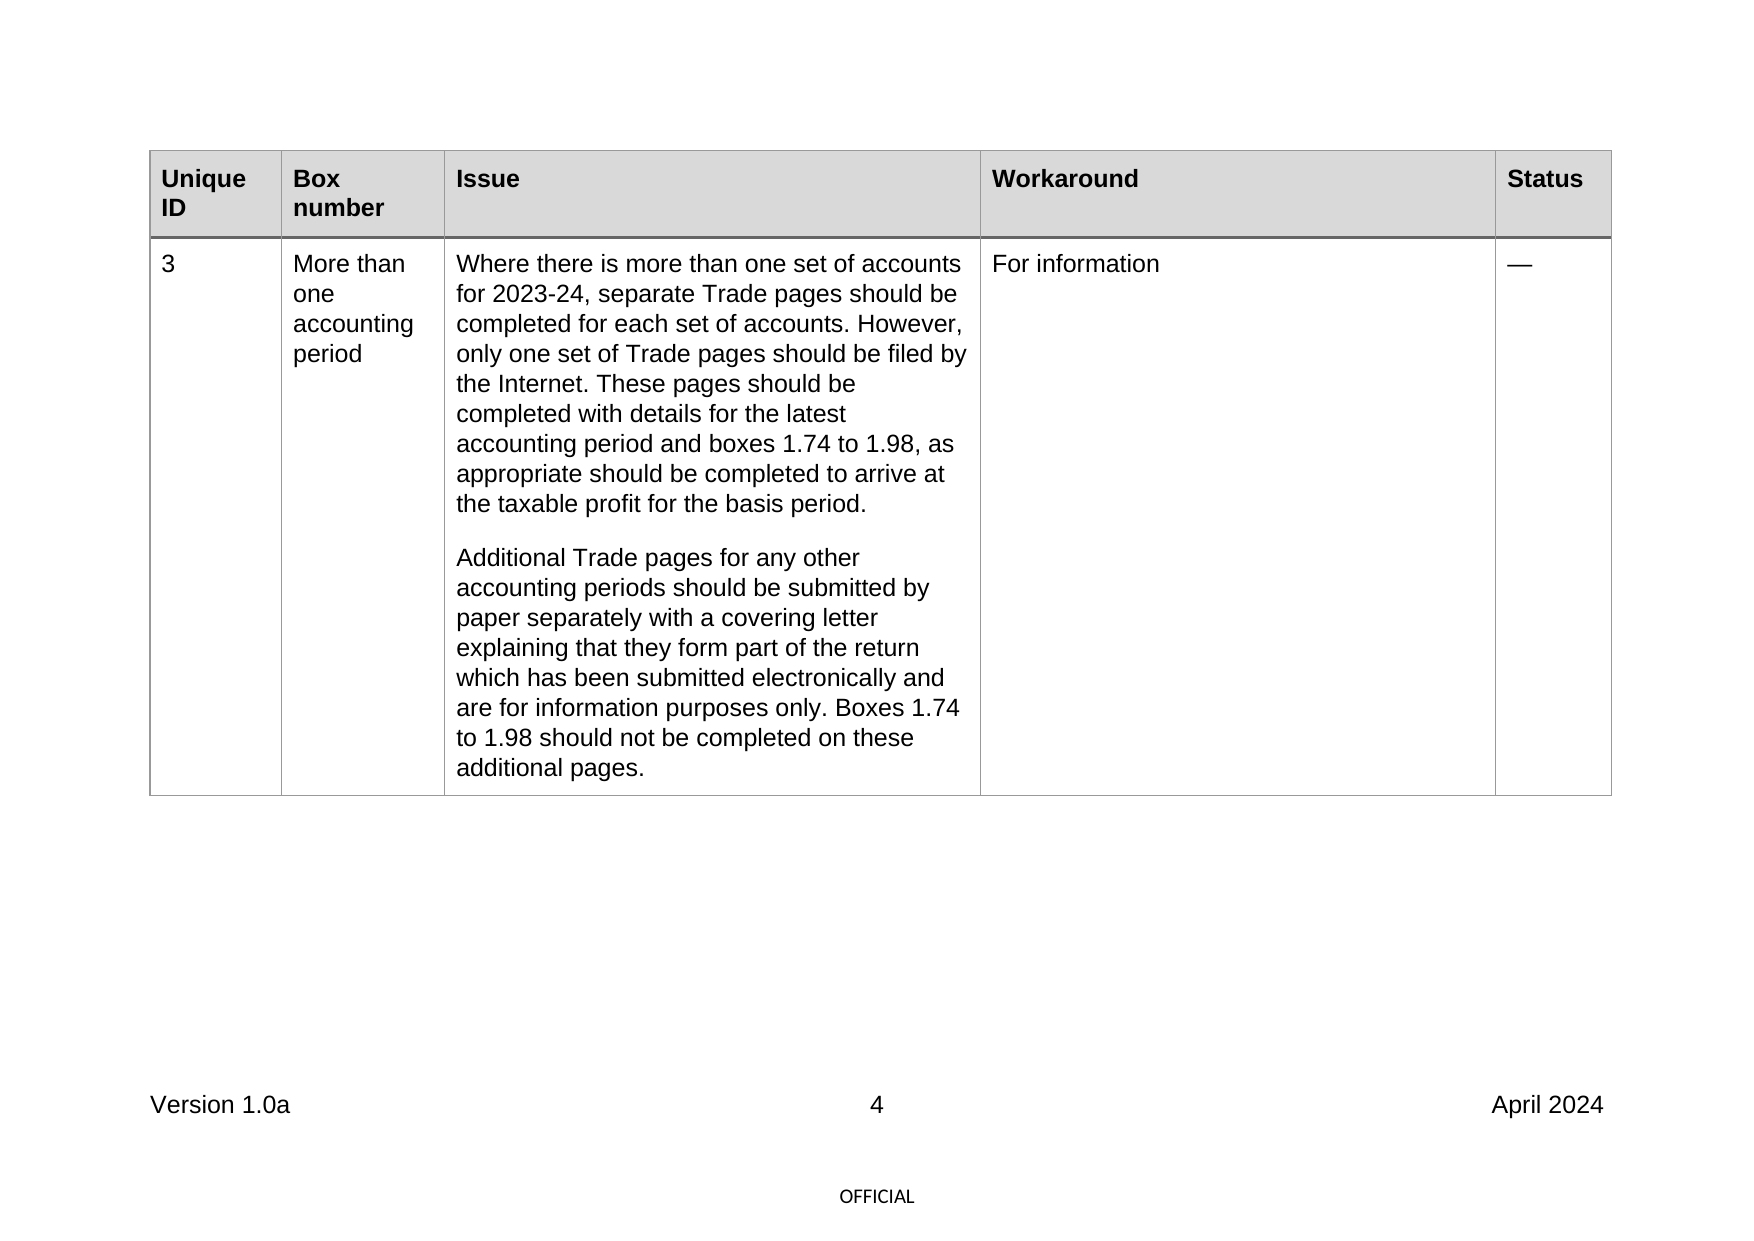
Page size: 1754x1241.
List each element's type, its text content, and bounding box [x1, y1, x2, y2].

table_header Issue [445, 151, 980, 236]
table_header Status [1496, 151, 1611, 236]
table_header Unique ID [151, 151, 281, 236]
table_header Box number [282, 151, 444, 236]
table_cell For information [981, 239, 1495, 795]
table_cell Where there is more than one set of accounts for 2023-24, separate Trade pages should be completed for each set of accounts. However, only one set of Trade pages should be filed by the Internet. These pages should be completed with details for the latest accounting period and boxes 1.74 to 1.98, as appropriate should be completed to arrive at the taxable profit for the basis period. Additional Trade pages for any other accounting periods should be submitted by paper separately with a covering letter explaining that they form part of the return which has been submitted electronically and are for information purposes only. Boxes 1.74 to 1.98 should not be completed on these additional pages. [445, 239, 980, 795]
table_cell — [1496, 239, 1611, 795]
table_header Workaround [981, 151, 1495, 236]
table_cell More than one accounting period [282, 239, 444, 795]
table_cell 3 [151, 239, 281, 795]
